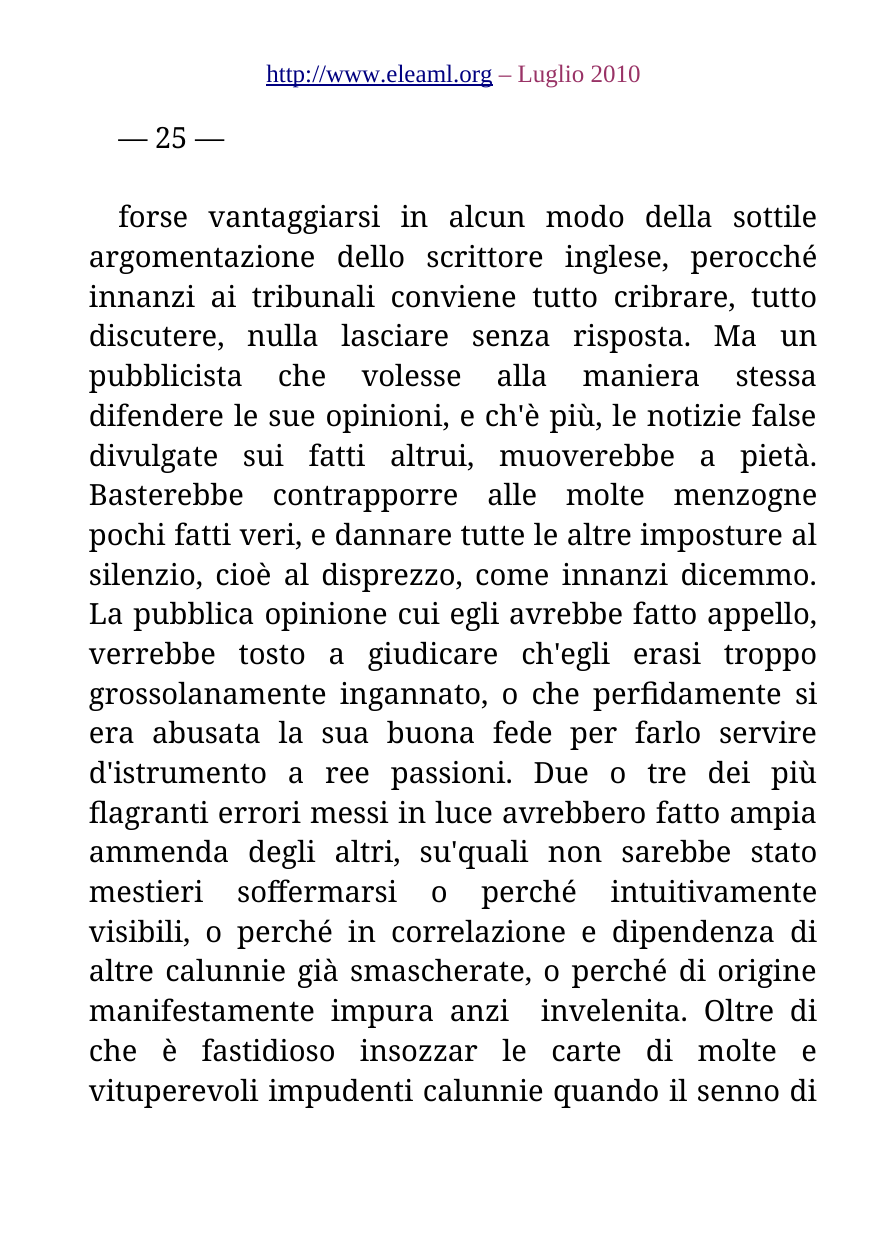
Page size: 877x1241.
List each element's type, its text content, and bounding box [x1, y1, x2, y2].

text — 25 — [89, 117, 818, 157]
text forse vantaggiarsi in alcun modo della sottile argomentazione dello scrittore inglese, perocché innanzi ai tribunali conviene tutto cribrare, tutto discutere, nulla lasciare senza risposta. Ma un pubblicista che volesse alla maniera stessa difendere le sue opinioni, e ch'è più, le notizie false divulgate sui fatti altrui, muoverebbe a pietà. Basterebbe contrapporre alle molte menzogne pochi fatti veri, e dannare tutte le altre imposture al silenzio, cioè al disprezzo, come innanzi dicemmo. La pubblica opinione cui egli avrebbe fatto appello, verrebbe tosto a giudicare ch'egli erasi troppo grossolanamente ingannato, o che perfidamente si era abusata la sua buona fede per farlo servire d'istrumento a ree passioni. Due o tre dei più flagranti errori messi in luce avrebbero fatto ampia ammenda degli altri, su'quali non sarebbe stato mestieri soffermarsi o perché intuitivamente visibili, o perché in correlazione e dipendenza di altre calunnie già smascherate, o perché di origine manifestamente impura anzi invelenita. Oltre di che è fastidioso insozzar le carte di molte e vituperevoli impudenti calunnie quando il senno di [89, 197, 818, 1109]
